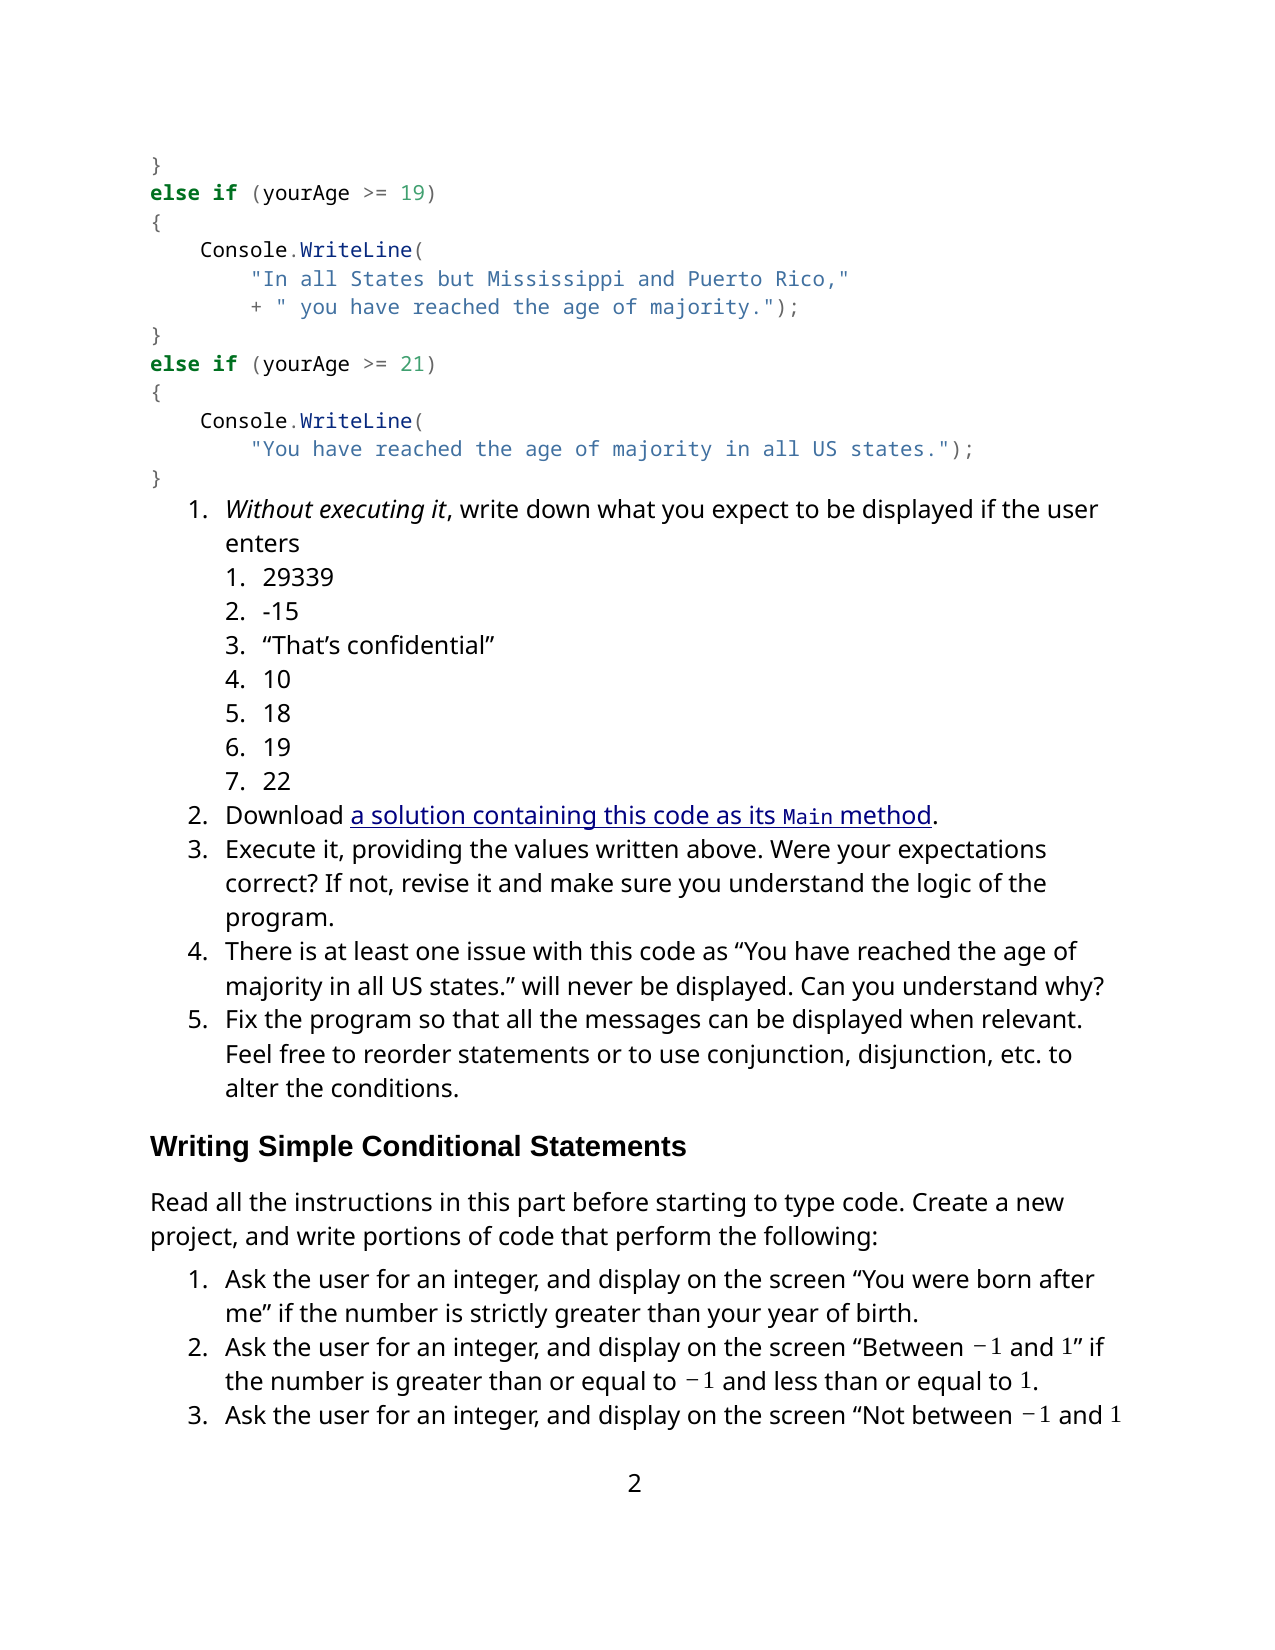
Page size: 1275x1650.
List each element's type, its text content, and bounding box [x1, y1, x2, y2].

list “That’s confidential” [225, 627, 1125, 662]
list Ask the user for an integer, and display on the screen “Not between and ” if the number is greater than or less than . [187, 1398, 1125, 1432]
list Ask the user for an integer, and display on the screen “You were born after me” if the number is strictly greater than your year of birth. [187, 1261, 1125, 1329]
text { [150, 207, 1125, 235]
list Execute it, providing the values written above. Were your expectations correct? If not, revise it and make sure you understand the logic of the program. [187, 832, 1125, 934]
text } [150, 321, 1125, 349]
list 18 [225, 696, 1125, 730]
list 29339 [225, 559, 1125, 593]
text { [150, 377, 1125, 406]
text Console.WriteLine( [150, 235, 1125, 264]
list 22 [225, 764, 1125, 798]
text } [150, 463, 1125, 491]
text else if (yourAge >= 19) [150, 178, 1125, 207]
list Fix the program so that all the messages can be displayed when relevant. Feel free to reorder statements or to use conjunction, disjunction, etc. to alter the conditions. [187, 1002, 1125, 1104]
text "In all States but Mississippi and Puerto Rico," [150, 264, 1125, 292]
text Read all the instructions in this part before starting to type code. Create a new project, and write portions of code that perform the following: [150, 1184, 1125, 1252]
text } [150, 150, 1125, 178]
subtitle Writing Simple Conditional Statements [150, 1129, 1125, 1163]
text + " you have reached the age of majority."); [150, 292, 1125, 321]
text else if (yourAge >= 21) [150, 349, 1125, 377]
list Without executing it, write down what you expect to be displayed if the user enters [187, 491, 1125, 559]
list 10 [225, 662, 1125, 696]
list Download a solution containing this code as its Main method. [187, 798, 1125, 832]
text "You have reached the age of majority in all US states."); [150, 434, 1125, 463]
list 19 [225, 730, 1125, 764]
list Ask the user for an integer, and display on the screen “Between and ” if the number is greater than or equal to and less than or equal to . [187, 1329, 1125, 1398]
text Console.WriteLine( [150, 406, 1125, 434]
list -15 [225, 593, 1125, 627]
list There is at least one issue with this code as “You have reached the age of majority in all US states.” will never be displayed. Can you understand why? [187, 934, 1125, 1002]
